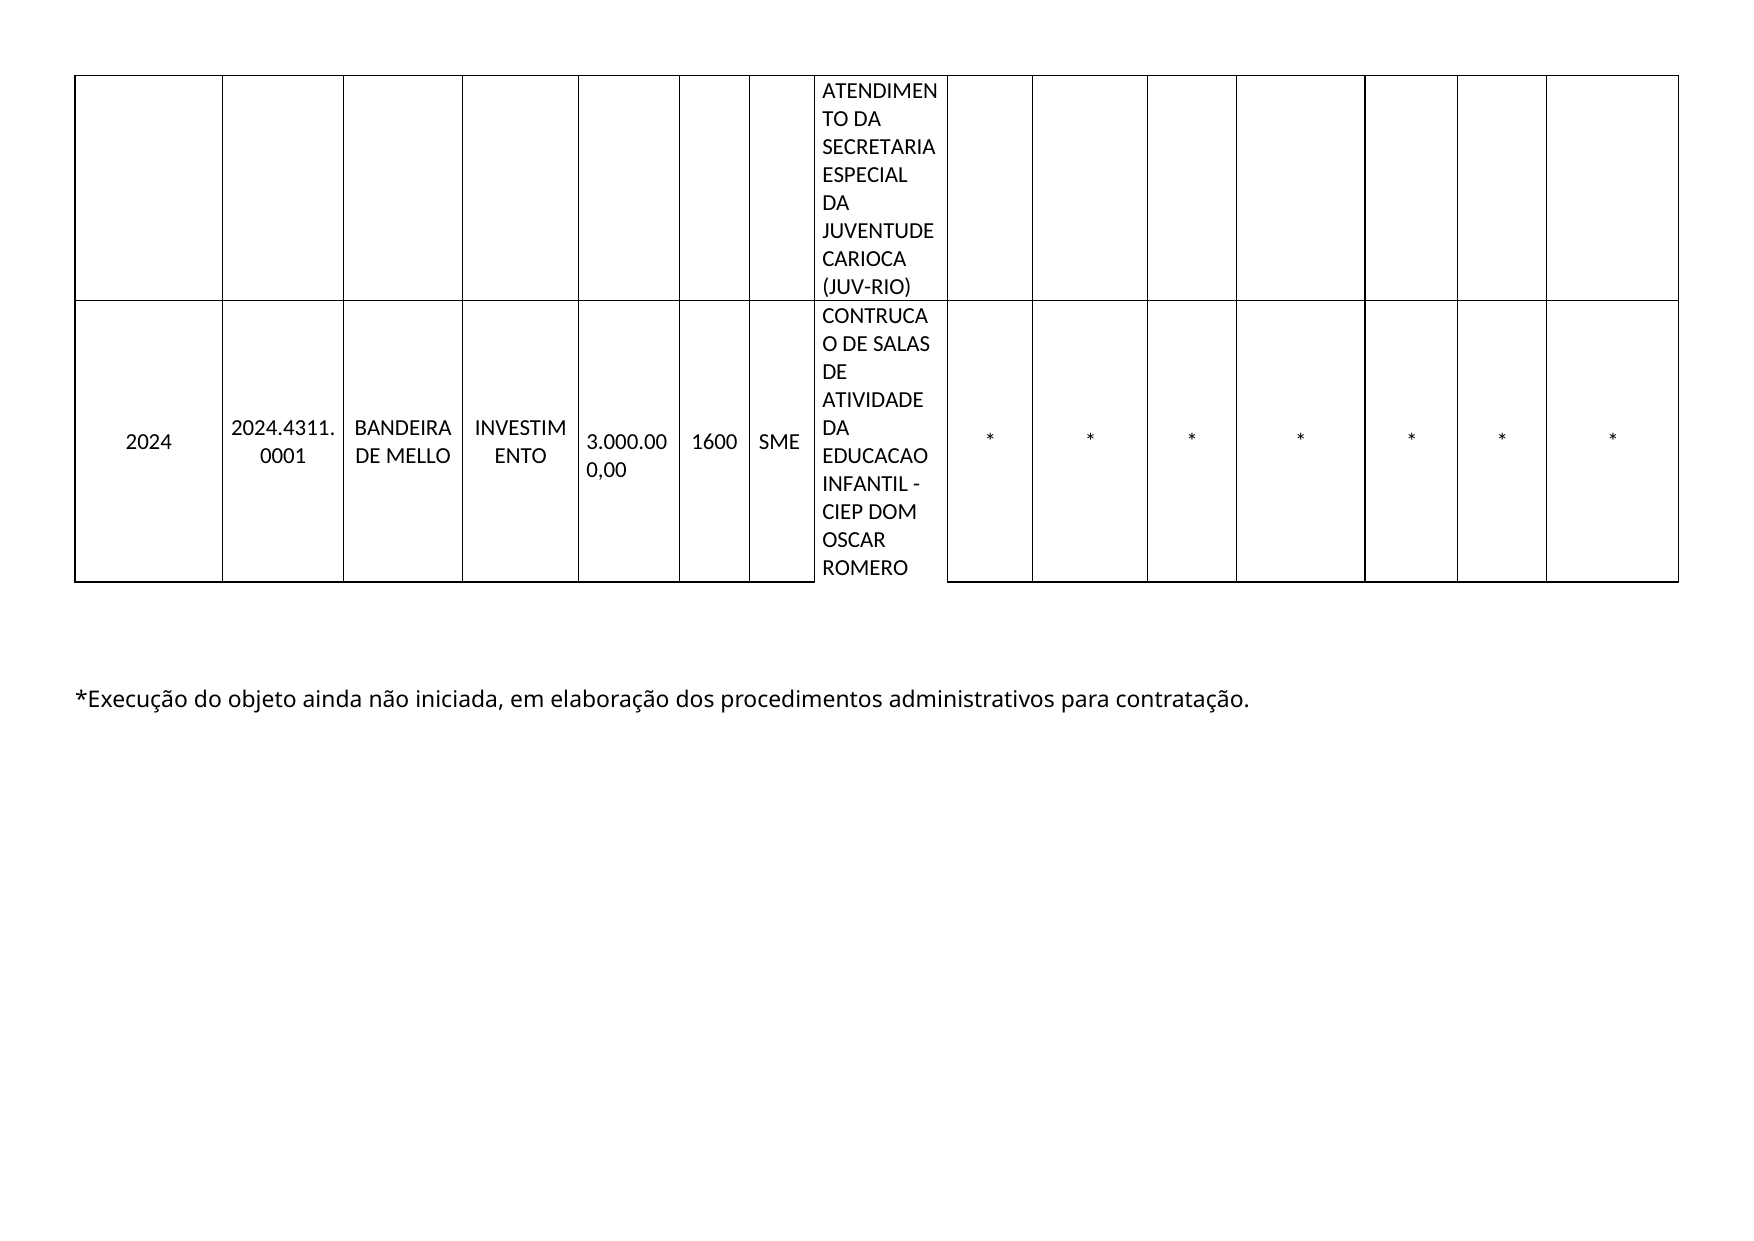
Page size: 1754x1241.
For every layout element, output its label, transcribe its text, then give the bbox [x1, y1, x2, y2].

table_cell [579, 76, 679, 300]
table_cell INVESTIMENTO [463, 301, 578, 581]
table_cell 3.000.000,00 [579, 301, 679, 581]
text *Execução do objeto ainda não iniciada, em elaboração dos procedimentos administrativos para contratação. [75, 683, 1679, 714]
table_cell [750, 76, 814, 300]
table_cell * [1148, 301, 1236, 581]
table_cell [1148, 76, 1236, 300]
table_cell [1458, 76, 1546, 300]
table_cell SME [750, 301, 814, 581]
table_cell * [948, 301, 1032, 581]
table_cell 2024.4311.0001 [223, 301, 343, 581]
table_cell BANDEIRA DE MELLO [344, 301, 462, 581]
table_cell 1600 [680, 301, 749, 581]
table_cell [1366, 76, 1457, 300]
table_cell * [1237, 301, 1364, 581]
table_cell * [1033, 301, 1147, 581]
table_cell CONTRUCAO DE SALAS DE ATIVIDADE DA EDUCACAO INFANTIL - CIEP DOM OSCAR ROMERO [815, 301, 947, 581]
table_cell * [1366, 301, 1457, 581]
table_cell ATENDIMENTO DA SECRETARIA ESPECIAL DA JUVENTUDE CARIOCA (JUV-RIO) [815, 76, 947, 300]
table_cell [1547, 76, 1678, 300]
table_cell * [1547, 301, 1678, 581]
table_cell * [1458, 301, 1546, 581]
table_cell [948, 76, 1032, 300]
table_cell [1237, 76, 1364, 300]
table_cell [680, 76, 749, 300]
table_cell 2024 [76, 301, 222, 581]
table_cell [76, 76, 222, 300]
table_cell [1033, 76, 1147, 300]
table_cell [463, 76, 578, 300]
table_cell [223, 76, 343, 300]
table_cell [344, 76, 462, 300]
